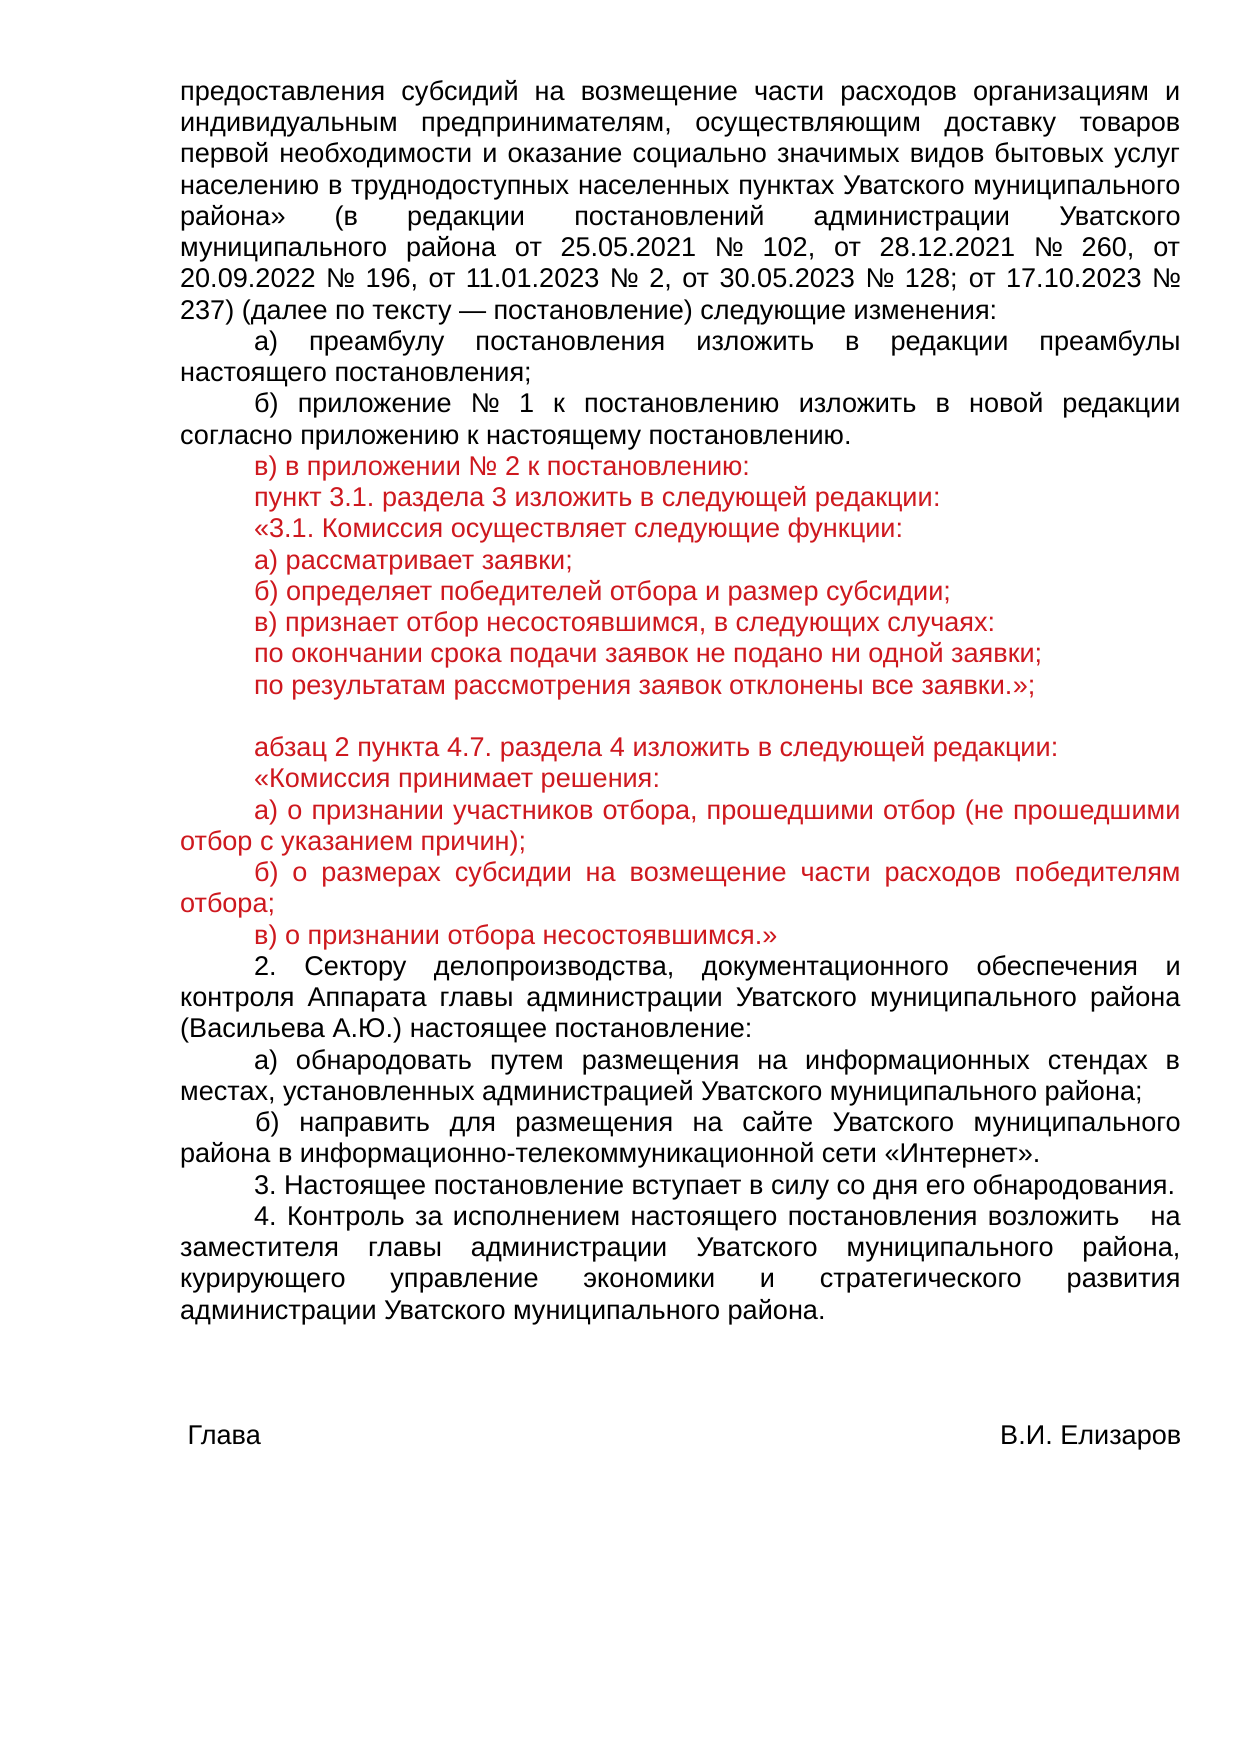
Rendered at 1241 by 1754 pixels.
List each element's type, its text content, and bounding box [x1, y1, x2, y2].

text б) приложение № 1 к постановлению изложить в новой редакции согласно приложению к настоящему постановлению. [180, 387, 1181, 450]
text а) преамбулу постановления изложить в редакции преамбулы настоящего постановления; [180, 325, 1181, 387]
text а) обнародовать путем размещения на информационных стендах в местах, установленных администрацией Уватского муниципального района; [180, 1044, 1181, 1106]
text б) о размерах субсидии на возмещение части расходов победителям отбора; [180, 856, 1181, 919]
text в) о признании отбора несостоявшимся.» [180, 919, 1181, 950]
text в) признает отбор несостоявшимся, в следующих случаях: [180, 606, 1181, 637]
text б) определяет победителей отбора и размер субсидии; [180, 575, 1181, 606]
text «Комиссия принимает решения: [180, 762, 1181, 794]
text по окончании срока подачи заявок не подано ни одной заявки; [180, 637, 1181, 669]
text пункт 3.1. раздела 3 изложить в следующей редакции: [180, 481, 1181, 512]
text а) рассматривает заявки; [180, 544, 1181, 575]
text Глава В.И. Елизаров [180, 1419, 1181, 1450]
text абзац 2 пункта 4.7. раздела 4 изложить в следующей редакции: [180, 731, 1181, 762]
text предоставления субсидий на возмещение части расходов организациям и индивидуальным предпринимателям, осуществляющим доставку товаров первой необходимости и оказание социально значимых видов бытовых услуг населению в труднодоступных населенных пунктах Уватского муниципального района» (в редакции постановлений администрации Уватского муниципального района от 25.05.2021 № 102, от 28.12.2021 № 260, от 20.09.2022 № 196, от 11.01.2023 № 2, от 30.05.2023 № 128; от 17.10.2023 № 237) (далее по тексту — постановление) следующие изменения: [180, 75, 1181, 325]
text 2. Сектору делопроизводства, документационного обеспечения и контроля Аппарата главы администрации Уватского муниципального района (Васильева А.Ю.) настоящее постановление: [180, 950, 1181, 1044]
text в) в приложении № 2 к постановлению: [180, 450, 1181, 481]
text «3.1. Комиссия осуществляет следующие функции: [180, 512, 1181, 544]
text по результатам рассмотрения заявок отклонены все заявки.»; [180, 669, 1181, 700]
text а) о признании участников отбора, прошедшими отбор (не прошедшими отбор с указанием причин); [180, 794, 1181, 856]
text б) направить для размещения на сайте Уватского муниципального района в информационно-телекоммуникационной сети «Интернет». [180, 1106, 1181, 1169]
text 3. Настоящее постановление вступает в силу со дня его обнародования. [180, 1169, 1181, 1200]
text 4. Контроль за исполнением настоящего постановления возложить на заместителя главы администрации Уватского муниципального района, курирующего управление экономики и стратегического развития администрации Уватского муниципального района. [180, 1200, 1181, 1325]
